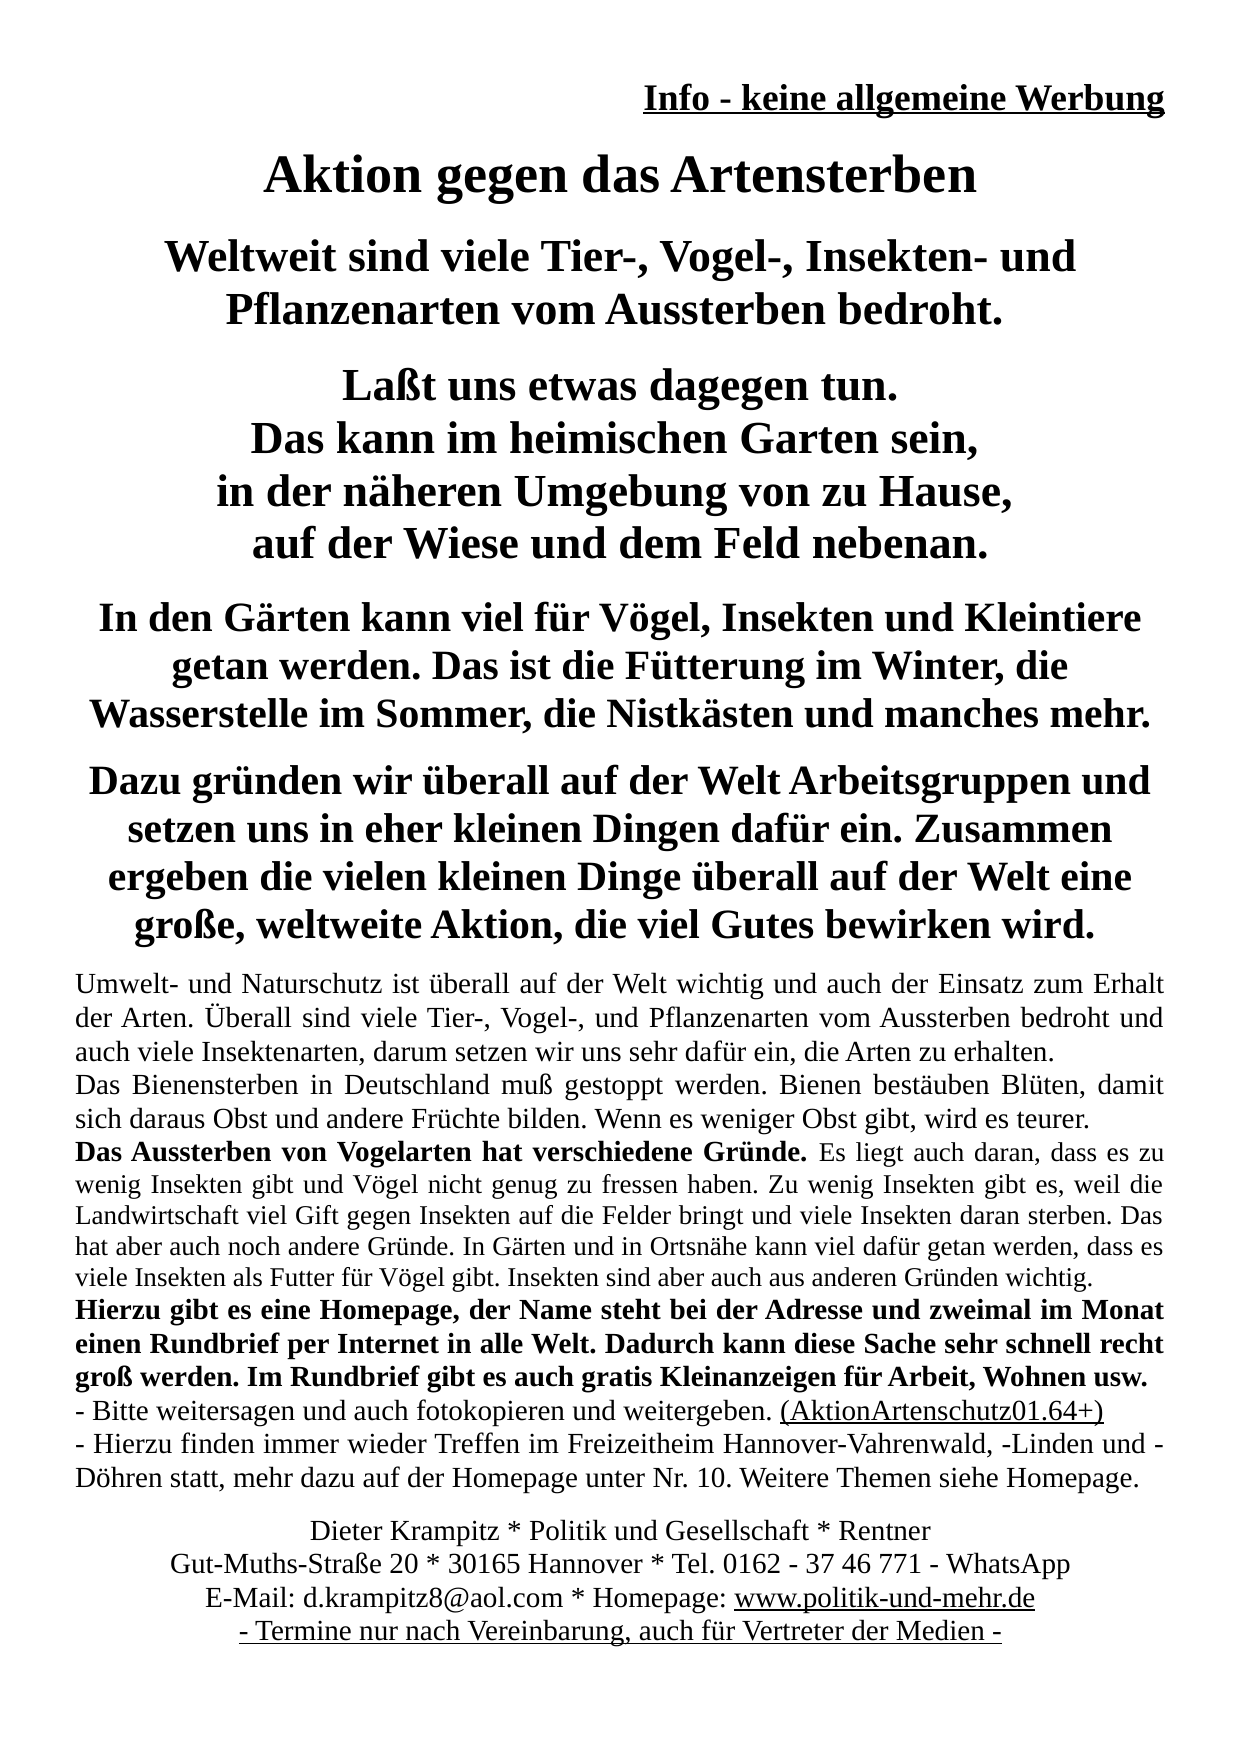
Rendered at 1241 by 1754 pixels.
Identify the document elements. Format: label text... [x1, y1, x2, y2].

text - Termine nur nach Vereinbarung, auch für Vertreter der Medien - [75, 1613, 1165, 1647]
text - Bitte weitersagen und auch fotokopieren und weitergeben. (AktionArtenschutz01.64+) [75, 1393, 1165, 1427]
text Aktion gegen das Artensterben [75, 142, 1165, 204]
text auf der Wiese und dem Feld nebenan. [75, 516, 1165, 569]
text Das Bienensterben in Deutschland muß gestoppt werden. Bienen bestäuben Blüten, damit sich daraus Obst und andere Früchte bilden. Wenn es weniger Obst gibt, wird es teurer. [75, 1067, 1165, 1134]
text Dazu gründen wir überall auf der Welt Arbeitsgruppen und setzen uns in eher kleinen Dingen dafür ein. Zusammen ergeben die vielen kleinen Dinge überall auf der Welt eine große, weltweite Aktion, die viel Gutes bewirken wird. [75, 756, 1165, 947]
text Info - keine allgemeine Werbung [75, 75, 1165, 118]
text E-Mail: d.krampitz8@aol.com * Homepage: www.politik-und-mehr.de [75, 1580, 1165, 1613]
text Weltweit sind viele Tier-, Vogel-, Insekten- und Pflanzenarten vom Aussterben bedroht. [75, 228, 1165, 334]
text Gut-Muths-Straße 20 * 30165 Hannover * Tel. 0162 - 37 46 771 - WhatsApp [75, 1546, 1165, 1580]
text Umwelt- und Naturschutz ist überall auf der Welt wichtig und auch der Einsatz zum Erhalt der Arten. Überall sind viele Tier-, Vogel-, und Pflanzenarten vom Aussterben bedroht und auch viele Insektenarten, darum setzen wir uns sehr dafür ein, die Arten zu erhalten. [75, 967, 1165, 1067]
text Dieter Krampitz * Politik und Gesellschaft * Rentner [75, 1513, 1165, 1546]
text In den Gärten kann viel für Vögel, Insekten und Kleintiere getan werden. Das ist die Fütterung im Winter, die Wasserstelle im Sommer, die Nistkästen und manches mehr. [75, 593, 1165, 737]
text in der näheren Umgebung von zu Hause, [75, 463, 1165, 516]
text Das Aussterben von Vogelarten hat verschiedene Gründe. Es liegt auch daran, dass es zu wenig Insekten gibt und Vögel nicht genug zu fressen haben. Zu wenig Insekten gibt es, weil die Landwirtschaft viel Gift gegen Insekten auf die Felder bringt und viele Insekten daran sterben. Das hat aber auch noch andere Gründe. In Gärten und in Ortsnähe kann viel dafür getan werden, dass es viele Insekten als Futter für Vögel gibt. Insekten sind aber auch aus anderen Gründen wichtig. [75, 1134, 1165, 1292]
text Hierzu gibt es eine Homepage, der Name steht bei der Adresse und zweimal im Monat einen Rundbrief per Internet in alle Welt. Dadurch kann diese Sache sehr schnell recht groß werden. Im Rundbrief gibt es auch gratis Kleinanzeigen für Arbeit, Wohnen usw. [75, 1292, 1165, 1393]
text Das kann im heimischen Garten sein, [75, 411, 1165, 463]
text - Hierzu finden immer wieder Treffen im Freizeitheim Hannover-Vahrenwald, -Linden und -Döhren statt, mehr dazu auf der Homepage unter Nr. 10. Weitere Themen siehe Homepage. [75, 1427, 1165, 1494]
text Laßt uns etwas dagegen tun. [75, 358, 1165, 411]
